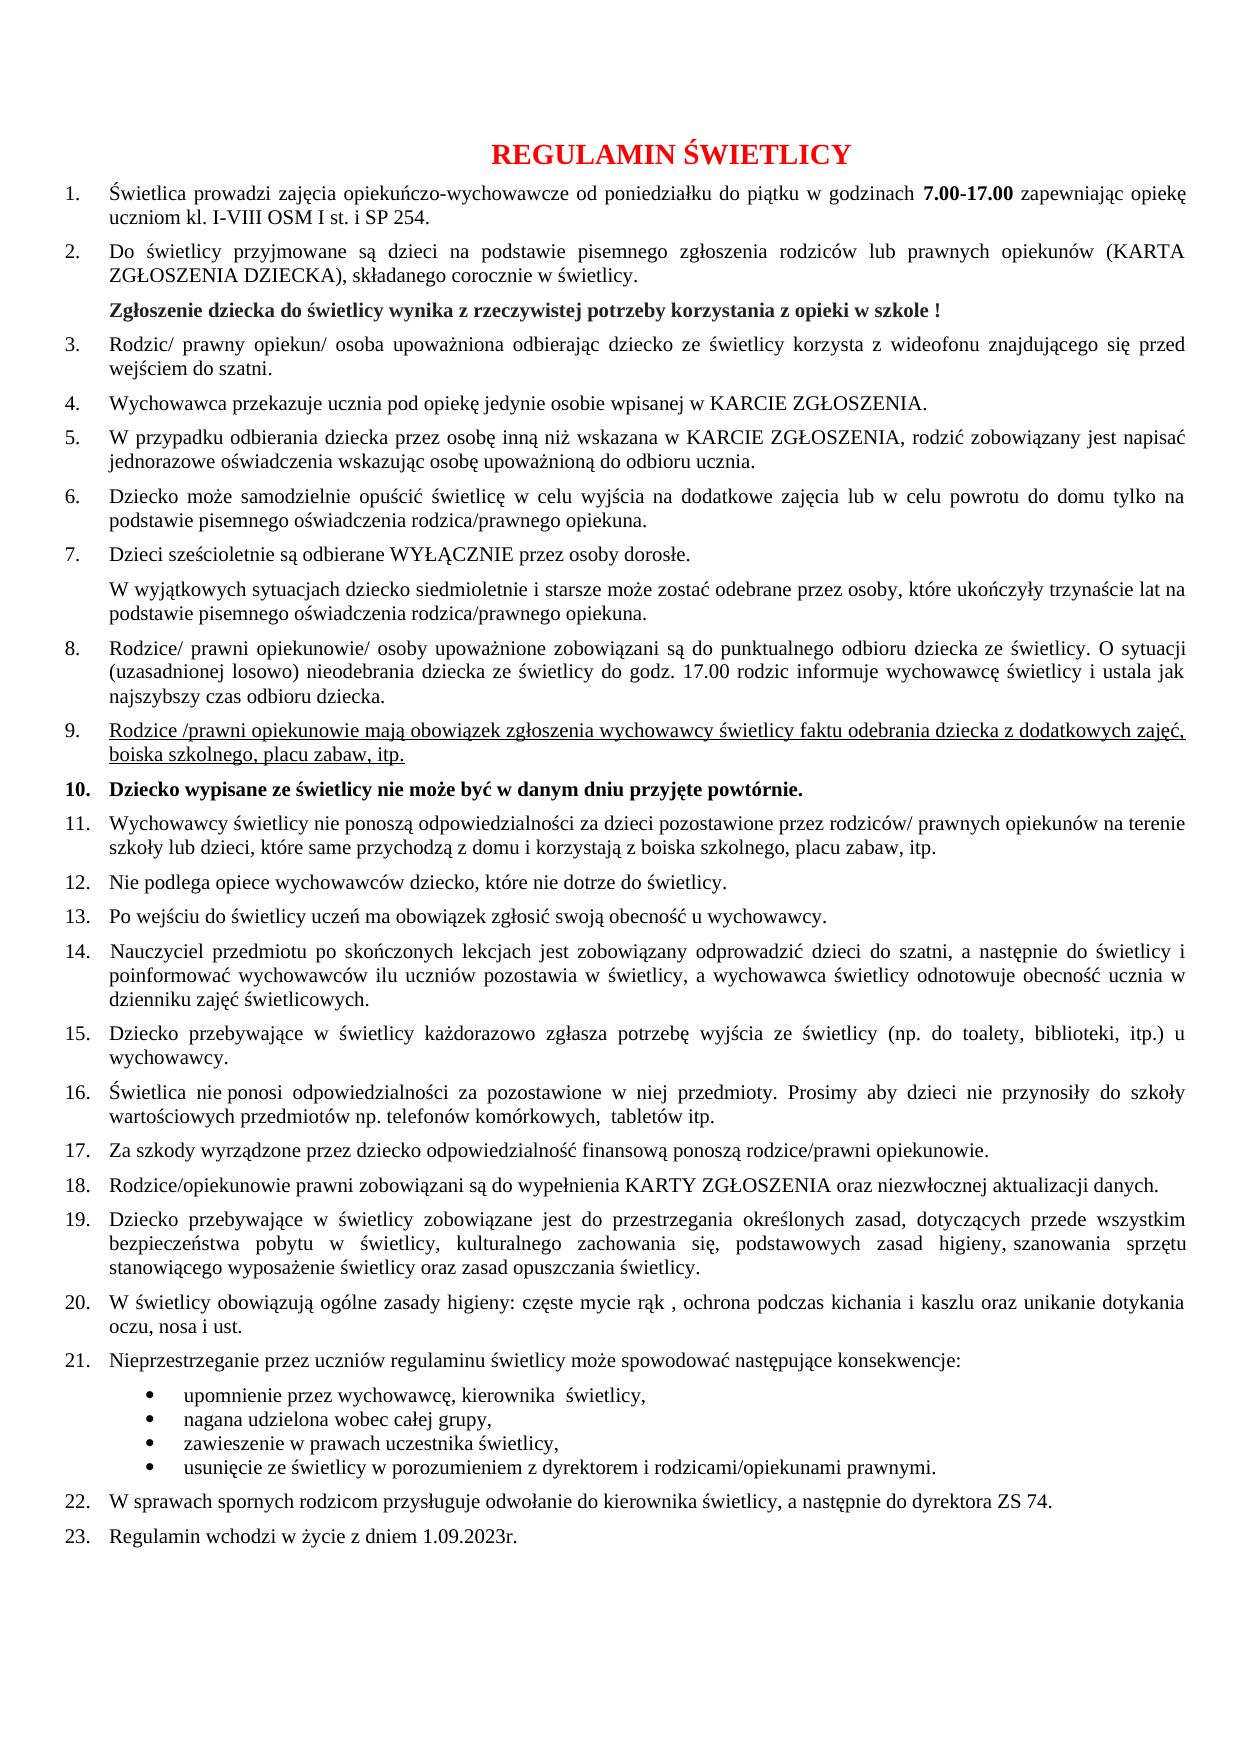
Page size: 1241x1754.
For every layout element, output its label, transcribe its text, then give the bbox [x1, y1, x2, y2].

list Dziecko przebywające w świetlicy zobowiązane jest do przestrzegania określonych zasad, dotyczących przede wszystkim bezpieczeństwa pobytu w świetlicy, kulturalnego zachowania się, podstawowych zasad higieny, szanowania sprzętu stanowiącego wyposażenie świetlicy oraz zasad opuszczania świetlicy. [64, 1207, 1187, 1279]
list Za szkody wyrządzone przez dziecko odpowiedzialność finansową ponoszą rodzice/prawni opiekunowie. [64, 1138, 1187, 1162]
list W sprawach spornych rodzicom przysługuje odwołanie do kierownika świetlicy, a następnie do dyrektora ZS 74. [64, 1489, 1187, 1513]
list Do świetlicy przyjmowane są dzieci na podstawie pisemnego zgłoszenia rodziców lub prawnych opiekunów (KARTA ZGŁOSZENIA DZIECKA), składanego corocznie w świetlicy. [64, 239, 1187, 287]
list Rodzice /prawni opiekunowie mają obowiązek zgłoszenia wychowawcy świetlicy faktu odebrania dziecka z dodatkowych zajęć, boiska szkolnego, placu zabaw, itp. [64, 718, 1187, 766]
list Rodzic/ prawny opiekun/ osoba upoważniona odbierając dziecko ze świetlicy korzysta z wideofonu znajdującego się przed wejściem do szatni. [64, 332, 1187, 380]
list Nauczyciel przedmiotu po skończonych lekcjach jest zobowiązany odprowadzić dzieci do szatni, a następnie do świetlicy i poinformować wychowawców ilu uczniów pozostawia w świetlicy, a wychowawca świetlicy odnotowuje obecność ucznia w dzienniku zajęć świetlicowych. [64, 938, 1187, 1011]
list W świetlicy obowiązują ogólne zasady higieny: częste mycie rąk , ochrona podczas kichania i kaszlu oraz unikanie dotykania oczu, nosa i ust. [64, 1290, 1187, 1338]
list usunięcie ze świetlicy w porozumieniem z dyrektorem i rodzicami/opiekunami prawnymi. [146, 1455, 1187, 1479]
list Regulamin wchodzi w życie z dniem 1.09.2023r. [64, 1524, 1187, 1548]
list Wychowawca przekazuje ucznia pod opiekę jedynie osobie wpisanej w KARCIE ZGŁOSZENIA. [64, 391, 1187, 415]
list Po wejściu do świetlicy uczeń ma obowiązek zgłosić swoją obecność u wychowawcy. [64, 904, 1187, 928]
list nagana udzielona wobec całej grupy, [146, 1407, 1187, 1431]
list Zgłoszenie dziecka do świetlicy wynika z rzeczywistej potrzeby korzystania z opieki w szkole ! [64, 298, 1187, 322]
list Dzieci sześcioletnie są odbierane WYŁĄCZNIE przez osoby dorosłe. [64, 542, 1187, 566]
list W przypadku odbierania dziecka przez osobę inną niż wskazana w KARCIE ZGŁOSZENIA, rodzić zobowiązany jest napisać jednorazowe oświadczenia wskazując osobę upoważnioną do odbioru ucznia. [64, 425, 1187, 473]
list Nieprzestrzeganie przez uczniów regulaminu świetlicy może spowodować następujące konsekwencje: [64, 1348, 1187, 1372]
list zawieszenie w prawach uczestnika świetlicy, [146, 1431, 1187, 1455]
list Dziecko wypisane ze świetlicy nie może być w danym dniu przyjęte powtórnie. [64, 777, 1187, 801]
subtitle REGULAMIN ŚWIETLICY [64, 137, 1240, 170]
list Dziecko przebywające w świetlicy każdorazowo zgłasza potrzebę wyjścia ze świetlicy (np. do toalety, biblioteki, itp.) u wychowawcy. [64, 1021, 1187, 1069]
list Rodzice/opiekunowie prawni zobowiązani są do wypełnienia KARTY ZGŁOSZENIA oraz niezwłocznej aktualizacji danych. [64, 1173, 1187, 1197]
list W wyjątkowych sytuacjach dziecko siedmioletnie i starsze może zostać odebrane przez osoby, które ukończyły trzynaście lat na podstawie pisemnego oświadczenia rodzica/prawnego opiekuna. [109, 577, 1187, 625]
list upomnienie przez wychowawcę, kierownika świetlicy, [146, 1383, 1187, 1407]
list Dziecko może samodzielnie opuścić świetlicę w celu wyjścia na dodatkowe zajęcia lub w celu powrotu do domu tylko na podstawie pisemnego oświadczenia rodzica/prawnego opiekuna. [64, 484, 1187, 532]
list Świetlica prowadzi zajęcia opiekuńczo-wychowawcze od poniedziałku do piątku w godzinach 7.00-17.00 zapewniając opiekę uczniom kl. I-VIII OSM I st. i SP 254. [64, 181, 1187, 229]
list Wychowawcy świetlicy nie ponoszą odpowiedzialności za dzieci pozostawione przez rodziców/ prawnych opiekunów na terenie szkoły lub dzieci, które same przychodzą z domu i korzystają z boiska szkolnego, placu zabaw, itp. [64, 811, 1187, 859]
list Rodzice/ prawni opiekunowie/ osoby upoważnione zobowiązani są do punktualnego odbioru dziecka ze świetlicy. O sytuacji (uzasadnionej losowo) nieodebrania dziecka ze świetlicy do godz. 17.00 rodzic informuje wychowawcę świetlicy i ustala jak najszybszy czas odbioru dziecka. [64, 635, 1187, 708]
list Świetlica nie ponosi odpowiedzialności za pozostawione w niej przedmioty. Prosimy aby dzieci nie przynosiły do szkoły wartościowych przedmiotów np. telefonów komórkowych, tabletów itp. [64, 1080, 1187, 1128]
list Nie podlega opiece wychowawców dziecko, które nie dotrze do świetlicy. [64, 869, 1187, 894]
